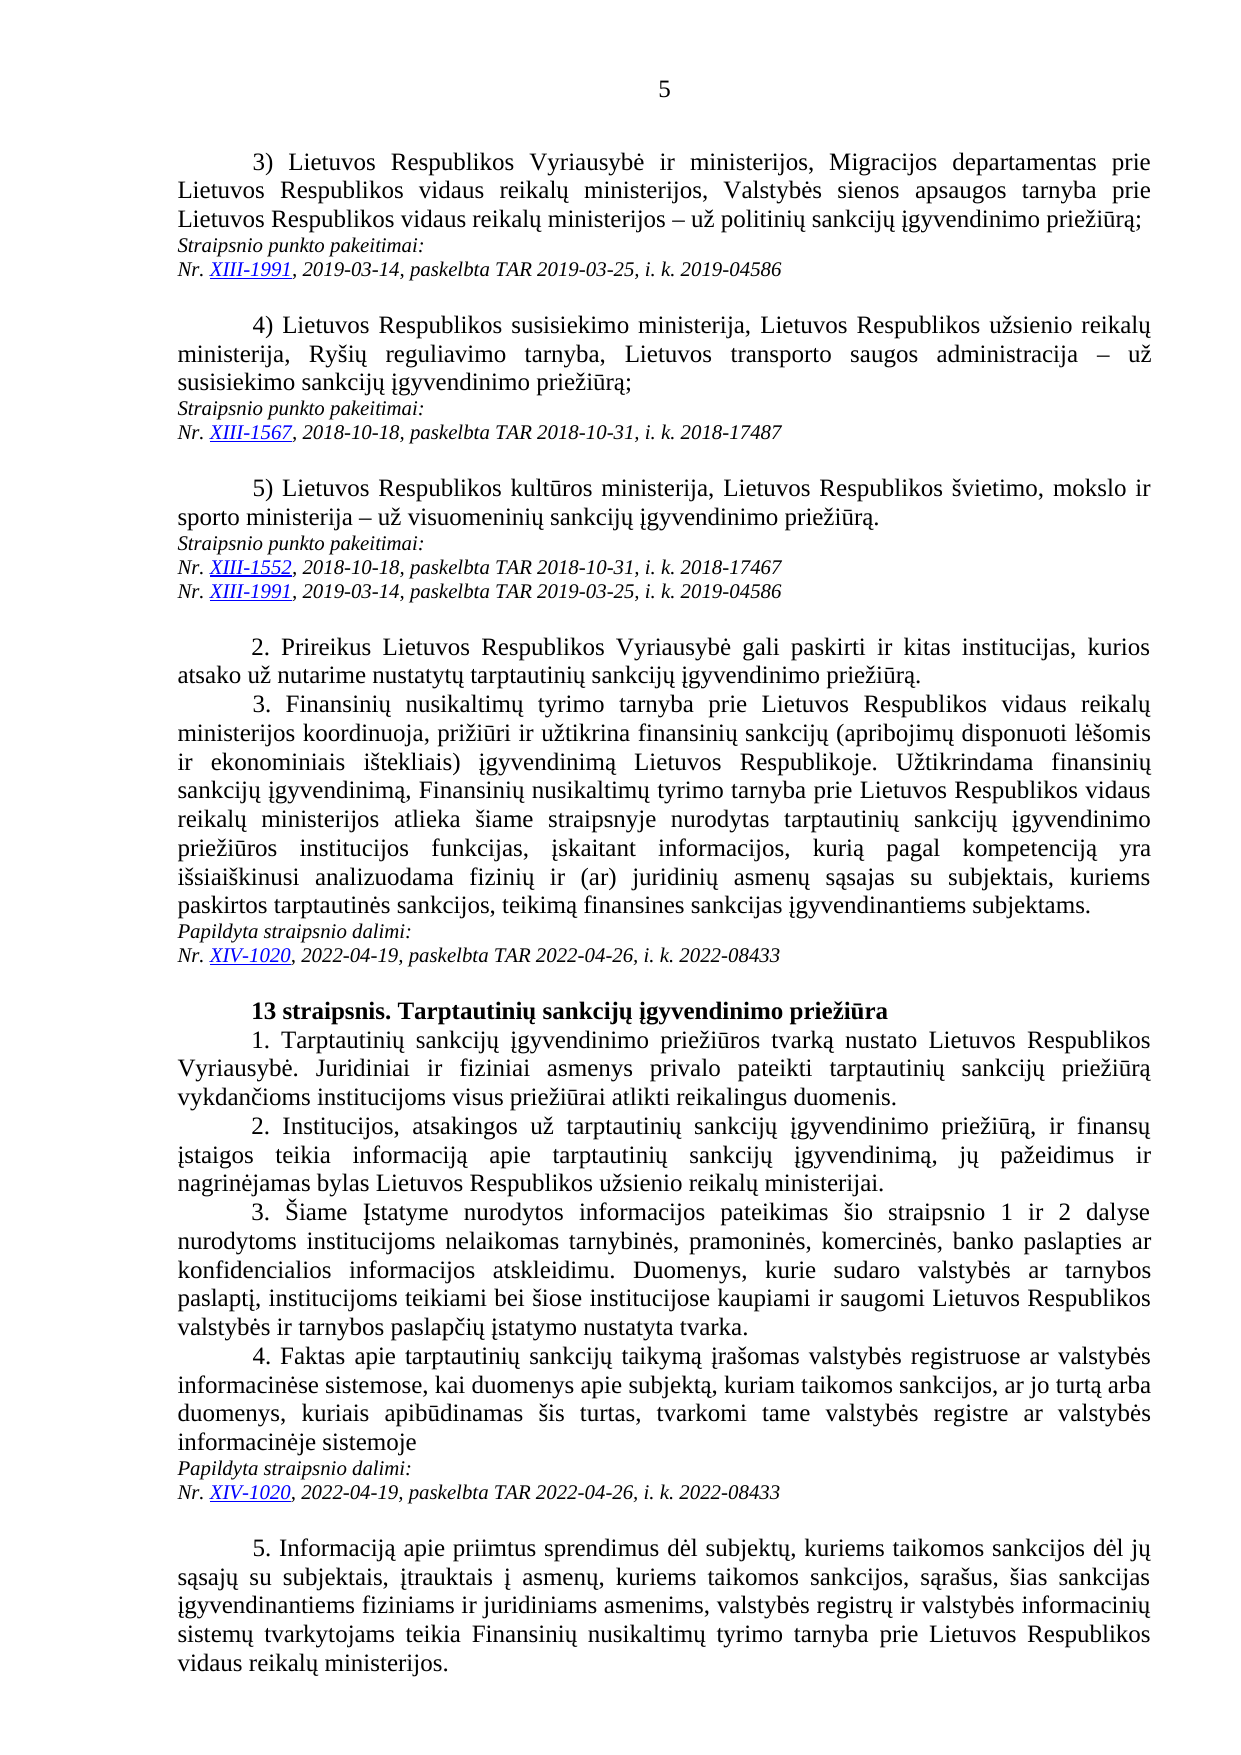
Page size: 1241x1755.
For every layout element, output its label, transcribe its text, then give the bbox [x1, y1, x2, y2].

text 5) Lietuvos Respublikos kultūros ministerija, Lietuvos Respublikos švietimo, mokslo ir sporto ministerija – už visuomeninių sankcijų įgyvendinimo priežiūrą. [177, 473, 1152, 531]
text Papildyta straipsnio dalimi: [177, 919, 1152, 943]
text 2. Institucijos, atsakingos už tarptautinių sankcijų įgyvendinimo priežiūrą, ir finansų įstaigos teikia informaciją apie tarptautinių sankcijų įgyvendinimą, jų pažeidimus ir nagrinėjamas bylas Lietuvos Respublikos užsienio reikalų ministerijai. [177, 1111, 1152, 1197]
text 3. Finansinių nusikaltimų tyrimo tarnyba prie Lietuvos Respublikos vidaus reikalų ministerijos koordinuoja, prižiūri ir užtikrina finansinių sankcijų (apribojimų disponuoti lėšomis ir ekonominiais ištekliais) įgyvendinimą Lietuvos Respublikoje. Užtikrindama finansinių sankcijų įgyvendinimą, Finansinių nusikaltimų tyrimo tarnyba prie Lietuvos Respublikos vidaus reikalų ministerijos atlieka šiame straipsnyje nurodytas tarptautinių sankcijų įgyvendinimo priežiūros institucijos funkcijas, įskaitant informacijos, kurią pagal kompetenciją yra išsiaiškinusi analizuodama fizinių ir (ar) juridinių asmenų sąsajas su subjektais, kuriems paskirtos tarptautinės sankcijos, teikimą finansines sankcijas įgyvendinantiems subjektams. [177, 689, 1152, 919]
text Papildyta straipsnio dalimi: [177, 1456, 1152, 1480]
text Nr. XIV-1020, 2022-04-19, paskelbta TAR 2022-04-26, i. k. 2022-08433 [177, 943, 1152, 967]
text Nr. XIV-1020, 2022-04-19, paskelbta TAR 2022-04-26, i. k. 2022-08433 [177, 1480, 1152, 1504]
text Straipsnio punkto pakeitimai: [177, 233, 1152, 257]
text 5. Informaciją apie priimtus sprendimus dėl subjektų, kuriems taikomos sankcijos dėl jų sąsajų su subjektais, įtrauktais į asmenų, kuriems taikomos sankcijos, sąrašus, šias sankcijas įgyvendinantiems fiziniams ir juridiniams asmenims, valstybės registrų ir valstybės informacinių sistemų tvarkytojams teikia Finansinių nusikaltimų tyrimo tarnyba prie Lietuvos Respublikos vidaus reikalų ministerijos. [177, 1533, 1152, 1677]
text Nr. XIII-1567, 2018-10-18, paskelbta TAR 2018-10-31, i. k. 2018-17487 [177, 420, 1152, 444]
text Nr. XIII-1991, 2019-03-14, paskelbta TAR 2019-03-25, i. k. 2019-04586 [177, 257, 1152, 281]
text Nr. XIII-1552, 2018-10-18, paskelbta TAR 2018-10-31, i. k. 2018-17467 [177, 555, 1152, 579]
text 3. Šiame Įstatyme nurodytos informacijos pateikimas šio straipsnio 1 ir 2 dalyse nurodytoms institucijoms nelaikomas tarnybinės, pramoninės, komercinės, banko paslapties ar konfidencialios informacijos atskleidimu. Duomenys, kurie sudaro valstybės ar tarnybos paslaptį, institucijoms teikiami bei šiose institucijose kaupiami ir saugomi Lietuvos Respublikos valstybės ir tarnybos paslapčių įstatymo nustatyta tvarka. [177, 1197, 1152, 1341]
text 2. Prireikus Lietuvos Respublikos Vyriausybė gali paskirti ir kitas institucijas, kurios atsako už nutarime nustatytų tarptautinių sankcijų įgyvendinimo priežiūrą. [177, 632, 1152, 689]
text 4) Lietuvos Respublikos susisiekimo ministerija, Lietuvos Respublikos užsienio reikalų ministerija, Ryšių reguliavimo tarnyba, Lietuvos transporto saugos administracija – už susisiekimo sankcijų įgyvendinimo priežiūrą; [177, 310, 1152, 396]
text Nr. XIII-1991, 2019-03-14, paskelbta TAR 2019-03-25, i. k. 2019-04586 [177, 579, 1152, 603]
text Straipsnio punkto pakeitimai: [177, 396, 1152, 420]
text 1. Tarptautinių sankcijų įgyvendinimo priežiūros tvarką nustato Lietuvos Respublikos Vyriausybė. Juridiniai ir fiziniai asmenys privalo pateikti tarptautinių sankcijų priežiūrą vykdančioms institucijoms visus priežiūrai atlikti reikalingus duomenis. [177, 1025, 1152, 1111]
text Straipsnio punkto pakeitimai: [177, 531, 1152, 555]
text 4. Faktas apie tarptautinių sankcijų taikymą įrašomas valstybės registruose ar valstybės informacinėse sistemose, kai duomenys apie subjektą, kuriam taikomos sankcijos, ar jo turtą arba duomenys, kuriais apibūdinamas šis turtas, tvarkomi tame valstybės registre ar valstybės informacinėje sistemoje [177, 1341, 1152, 1456]
text 3) Lietuvos Respublikos Vyriausybė ir ministerijos, Migracijos departamentas prie Lietuvos Respublikos vidaus reikalų ministerijos, Valstybės sienos apsaugos tarnyba prie Lietuvos Respublikos vidaus reikalų ministerijos – už politinių sankcijų įgyvendinimo priežiūrą; [177, 147, 1152, 233]
text 13 straipsnis. Tarptautinių sankcijų įgyvendinimo priežiūra [177, 996, 1152, 1025]
